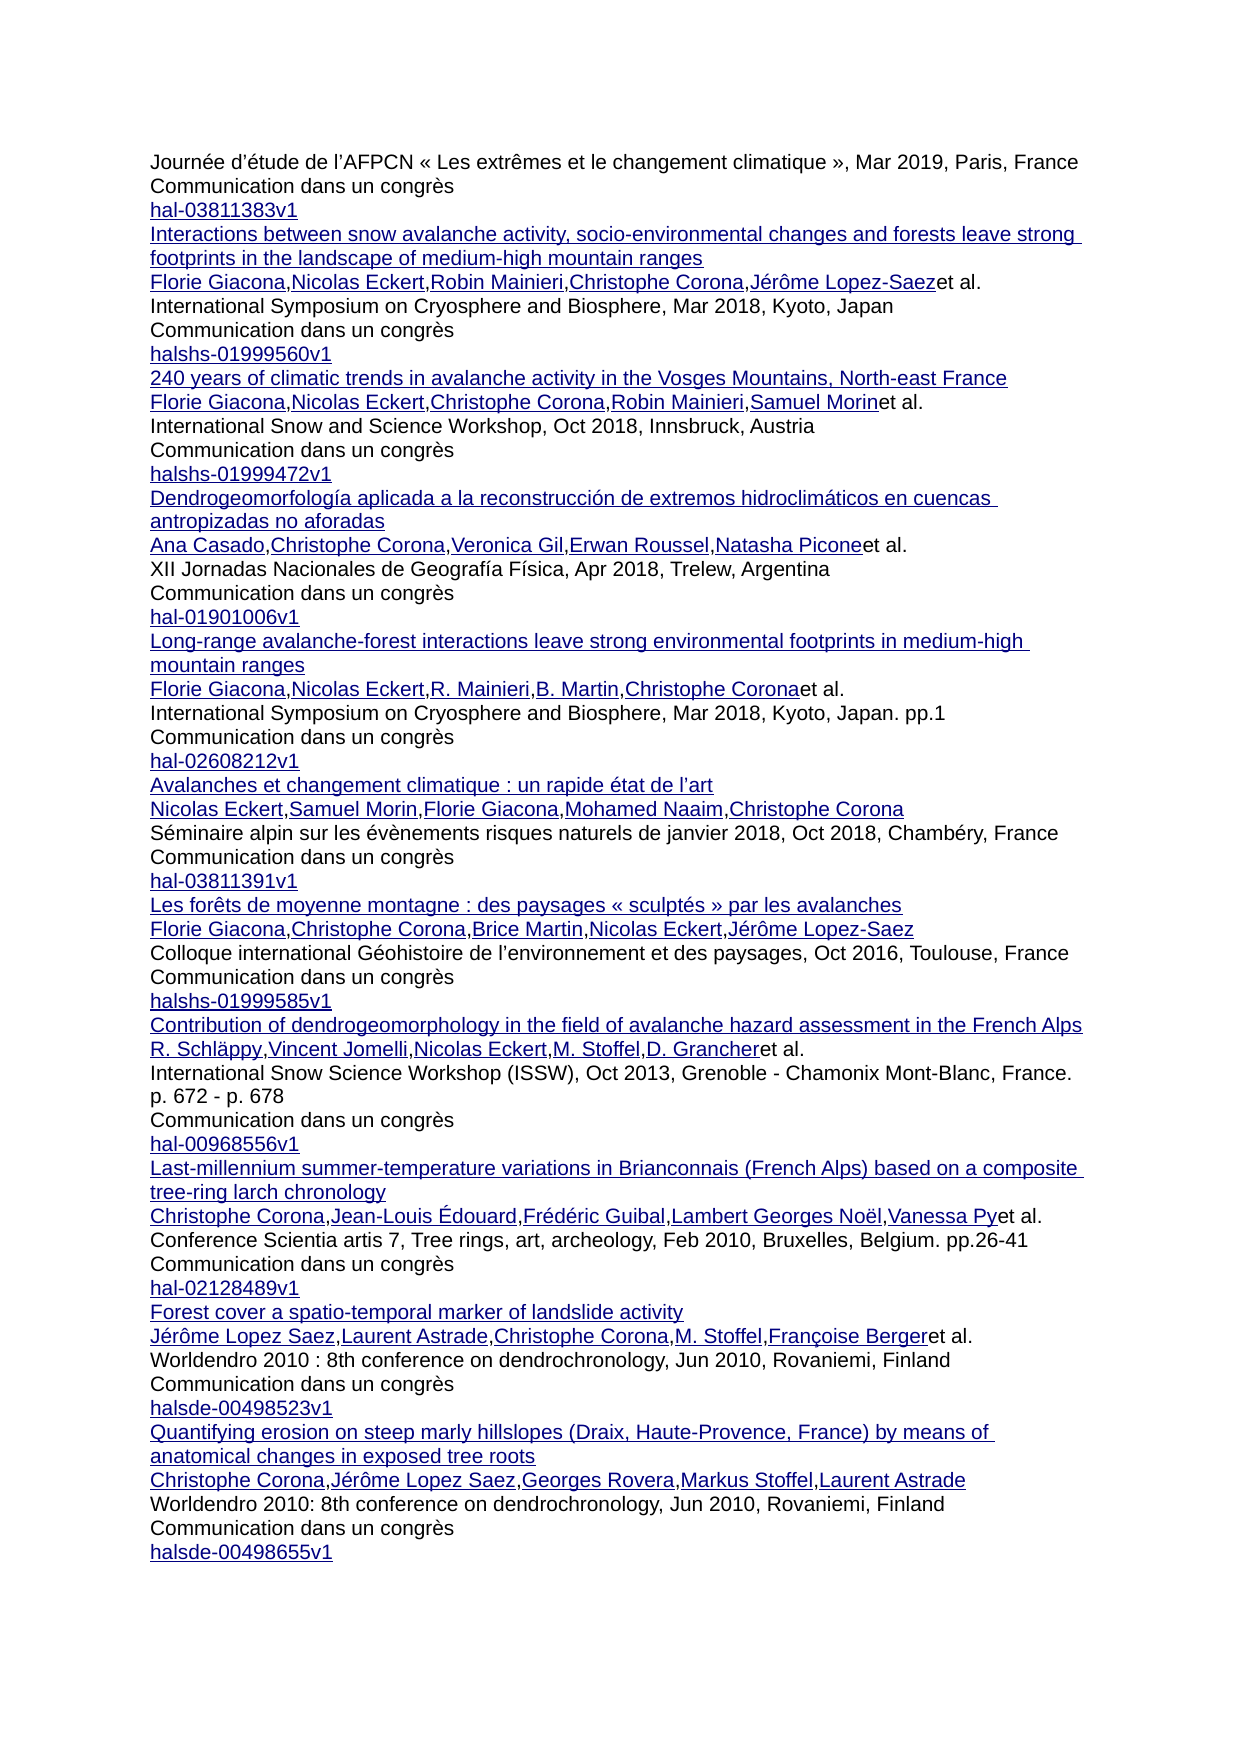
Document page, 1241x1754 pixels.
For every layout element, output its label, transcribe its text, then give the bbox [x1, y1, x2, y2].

table_cell Contribution of dendrogeomorphology in the field of avalanche hazard assessment in the French Alps R. Schläppy,Vincent Jomelli,Nicolas Eckert,M. Stoffel,D. Grancheret al. International Snow Science Workshop (ISSW), Oct 2013, Grenoble - Chamonix Mont-Blanc, France. p. 672 - p. 678 Communication dans un congrès hal-00968556v1 [150, 1013, 1090, 1156]
table_cell Avalanches et changement climatique : un rapide état de l’art Nicolas Eckert,Samuel Morin,Florie Giacona,Mohamed Naaim,Christophe Corona Séminaire alpin sur les évènements risques naturels de janvier 2018, Oct 2018, Chambéry, France Communication dans un congrès hal-03811391v1 [150, 773, 1090, 893]
table_cell Dendrogeomorfología aplicada a la reconstrucción de extremos hidroclimáticos en cuencas antropizadas no aforadas Ana Casado,Christophe Corona,Veronica Gil,Erwan Roussel,Natasha Piconeet al. XII Jornadas Nacionales de Geografía Física, Apr 2018, Trelew, Argentina Communication dans un congrès hal-01901006v1 [150, 485, 1090, 629]
table_cell Journée d’étude de l’AFPCN « Les extrêmes et le changement climatique », Mar 2019, Paris, France Communication dans un congrès hal-03811383v1 [150, 150, 1090, 222]
table_cell Les forêts de moyenne montagne : des paysages « sculptés » par les avalanches Florie Giacona,Christophe Corona,Brice Martin,Nicolas Eckert,Jérôme Lopez-Saez Colloque international Géohistoire de l’environnement et des paysages, Oct 2016, Toulouse, France Communication dans un congrès halshs-01999585v1 [150, 893, 1090, 1012]
table_cell Interactions between snow avalanche activity, socio-environmental changes and forests leave strong footprints in the landscape of medium-high mountain ranges Florie Giacona,Nicolas Eckert,Robin Mainieri,Christophe Corona,Jérôme Lopez-Saezet al. International Symposium on Cryosphere and Biosphere, Mar 2018, Kyoto, Japan Communication dans un congrès halshs-01999560v1 [150, 222, 1090, 366]
table_cell Quantifying erosion on steep marly hillslopes (Draix, Haute-Provence, France) by means of anatomical changes in exposed tree roots Christophe Corona,Jérôme Lopez Saez,Georges Rovera,Markus Stoffel,Laurent Astrade Worldendro 2010: 8th conference on dendrochronology, Jun 2010, Rovaniemi, Finland Communication dans un congrès halsde-00498655v1 [150, 1420, 1090, 1563]
table_cell 240 years of climatic trends in avalanche activity in the Vosges Mountains, North-east France Florie Giacona,Nicolas Eckert,Christophe Corona,Robin Mainieri,Samuel Morinet al. International Snow and Science Workshop, Oct 2018, Innsbruck, Austria Communication dans un congrès halshs-01999472v1 [150, 366, 1090, 485]
table_cell Forest cover a spatio-temporal marker of landslide activity Jérôme Lopez Saez,Laurent Astrade,Christophe Corona,M. Stoffel,Françoise Bergeret al. Worldendro 2010 : 8th conference on dendrochronology, Jun 2010, Rovaniemi, Finland Communication dans un congrès halsde-00498523v1 [150, 1300, 1090, 1420]
table_cell Last-millennium summer-temperature variations in Brianconnais (French Alps) based on a composite tree-ring larch chronology Christophe Corona,Jean-Louis Édouard,Frédéric Guibal,Lambert Georges Noël,Vanessa Pyet al. Conference Scientia artis 7, Tree rings, art, archeology, Feb 2010, Bruxelles, Belgium. pp.26-41 Communication dans un congrès hal-02128489v1 [150, 1156, 1090, 1300]
table_cell Long-range avalanche-forest interactions leave strong environmental footprints in medium-high mountain ranges Florie Giacona,Nicolas Eckert,R. Mainieri,B. Martin,Christophe Coronaet al. International Symposium on Cryosphere and Biosphere, Mar 2018, Kyoto, Japan. pp.1 Communication dans un congrès hal-02608212v1 [150, 629, 1090, 773]
